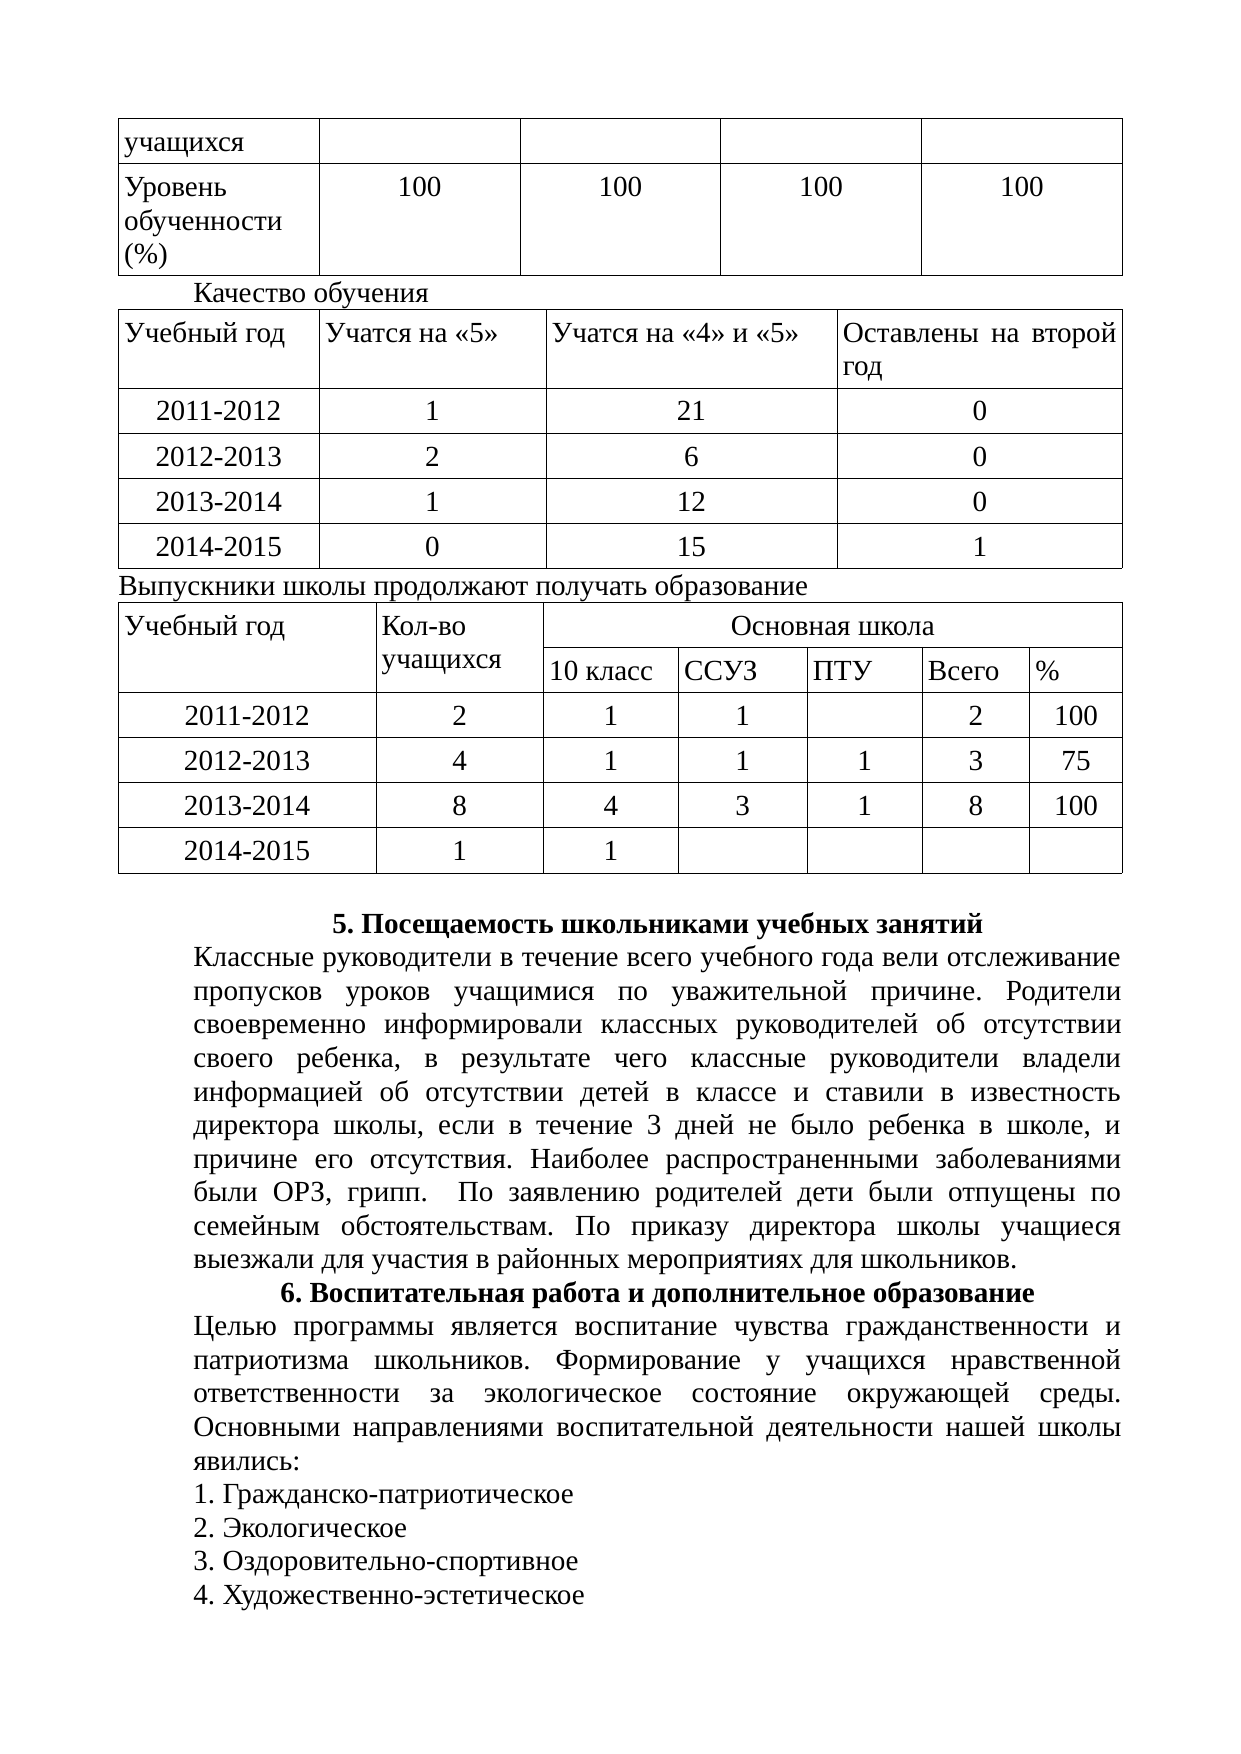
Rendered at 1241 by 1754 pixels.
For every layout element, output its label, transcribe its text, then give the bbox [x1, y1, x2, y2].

table_header Основная школа [544, 603, 1122, 647]
table_cell 0 [320, 524, 546, 568]
table_cell 10 класс [544, 648, 678, 692]
list 6. Воспитательная работа и дополнительное образование [156, 1275, 1122, 1308]
table_cell 8 [377, 783, 543, 827]
table_cell 4 [544, 783, 678, 827]
table_cell 6 [547, 434, 837, 478]
table_cell 1 [320, 389, 546, 433]
table_cell 2013-2014 [119, 479, 319, 523]
table_cell [923, 828, 1029, 872]
table_cell 2014-2015 [119, 828, 376, 872]
table_cell 75 [1030, 738, 1122, 782]
table_cell [679, 828, 807, 872]
list 1. Гражданско-патриотическое [156, 1476, 1122, 1510]
table_cell 2 [320, 434, 546, 478]
table_header Учебный год [119, 603, 376, 692]
table_cell 1 [544, 828, 678, 872]
table_cell [521, 119, 720, 163]
table_cell 1 [808, 738, 922, 782]
table_cell 1 [377, 828, 543, 872]
table_cell 15 [547, 524, 837, 568]
table_cell ПТУ [808, 648, 922, 692]
table_cell 100 [320, 164, 520, 275]
table_cell 2013-2014 [119, 783, 376, 827]
table_header Учатся на «4» и «5» [547, 310, 837, 388]
table_cell 100 [1030, 693, 1122, 737]
table_cell учащихся [119, 119, 319, 163]
list 5. Посещаемость школьниками учебных занятий [156, 906, 1122, 939]
table_cell 1 [838, 524, 1122, 568]
list 2. Экологическое [156, 1510, 1122, 1543]
table_cell 2012-2013 [119, 738, 376, 782]
table_cell 3 [679, 783, 807, 827]
table_cell [808, 828, 922, 872]
list Качество обучения [156, 276, 1122, 309]
table_header Учатся на «5» [320, 310, 546, 388]
table_cell 3 [923, 738, 1029, 782]
table_cell 12 [547, 479, 837, 523]
table_cell 2012-2013 [119, 434, 319, 478]
table_cell 100 [1030, 783, 1122, 827]
table_cell 1 [544, 693, 678, 737]
table_cell 2 [923, 693, 1029, 737]
table_cell Уровень обученности (%) [119, 164, 319, 275]
table_cell 1 [679, 693, 807, 737]
table_cell 0 [838, 434, 1122, 478]
table_header Учебный год [119, 310, 319, 388]
list Целью программы является воспитание чувства гражданственности и патриотизма школьников. Формирование у учащихся нравственной ответственности за экологическое состояние окружающей среды. Основными направлениями воспитательной деятельности нашей школы явились: [156, 1308, 1122, 1476]
table_cell 0 [838, 479, 1122, 523]
table_cell 100 [521, 164, 720, 275]
list 4. Художественно-эстетическое [156, 1577, 1122, 1610]
table_cell [922, 119, 1122, 163]
table_cell 4 [377, 738, 543, 782]
table_cell [320, 119, 520, 163]
list 3. Оздоровительно-спортивное [156, 1543, 1122, 1577]
table_cell 21 [547, 389, 837, 433]
table_cell ССУЗ [679, 648, 807, 692]
table_cell 1 [808, 783, 922, 827]
table_cell 2011-2012 [119, 389, 319, 433]
table_cell 2 [377, 693, 543, 737]
table_cell 0 [838, 389, 1122, 433]
table_cell 100 [721, 164, 921, 275]
table_cell 100 [922, 164, 1122, 275]
table_cell [721, 119, 921, 163]
table_cell % [1030, 648, 1122, 692]
table_cell Всего [923, 648, 1029, 692]
table_cell 1 [544, 738, 678, 782]
table_cell [1030, 828, 1122, 872]
table_cell 1 [320, 479, 546, 523]
table_cell 2011-2012 [119, 693, 376, 737]
text Выпускники школы продолжают получать образование [118, 569, 1122, 602]
table_header Кол-во учащихся [377, 603, 543, 692]
list Классные руководители в течение всего учебного года вели отслеживание пропусков уроков учащимися по уважительной причине. Родители своевременно информировали классных руководителей об отсутствии своего ребенка, в результате чего классные руководители владели информацией об отсутствии детей в классе и ставили в известность директора школы, если в течение 3 дней не было ребенка в школе, и причине его отсутствия. Наиболее распространенными заболеваниями были ОРЗ, грипп. По заявлению родителей дети были отпущены по семейным обстоятельствам. По приказу директора школы учащиеся выезжали для участия в районных мероприятиях для школьников. [156, 939, 1122, 1275]
table_cell 2014-2015 [119, 524, 319, 568]
table_header Оставлены на второй год [838, 310, 1122, 388]
table_cell 8 [923, 783, 1029, 827]
table_cell 1 [679, 738, 807, 782]
table_cell [808, 693, 922, 737]
